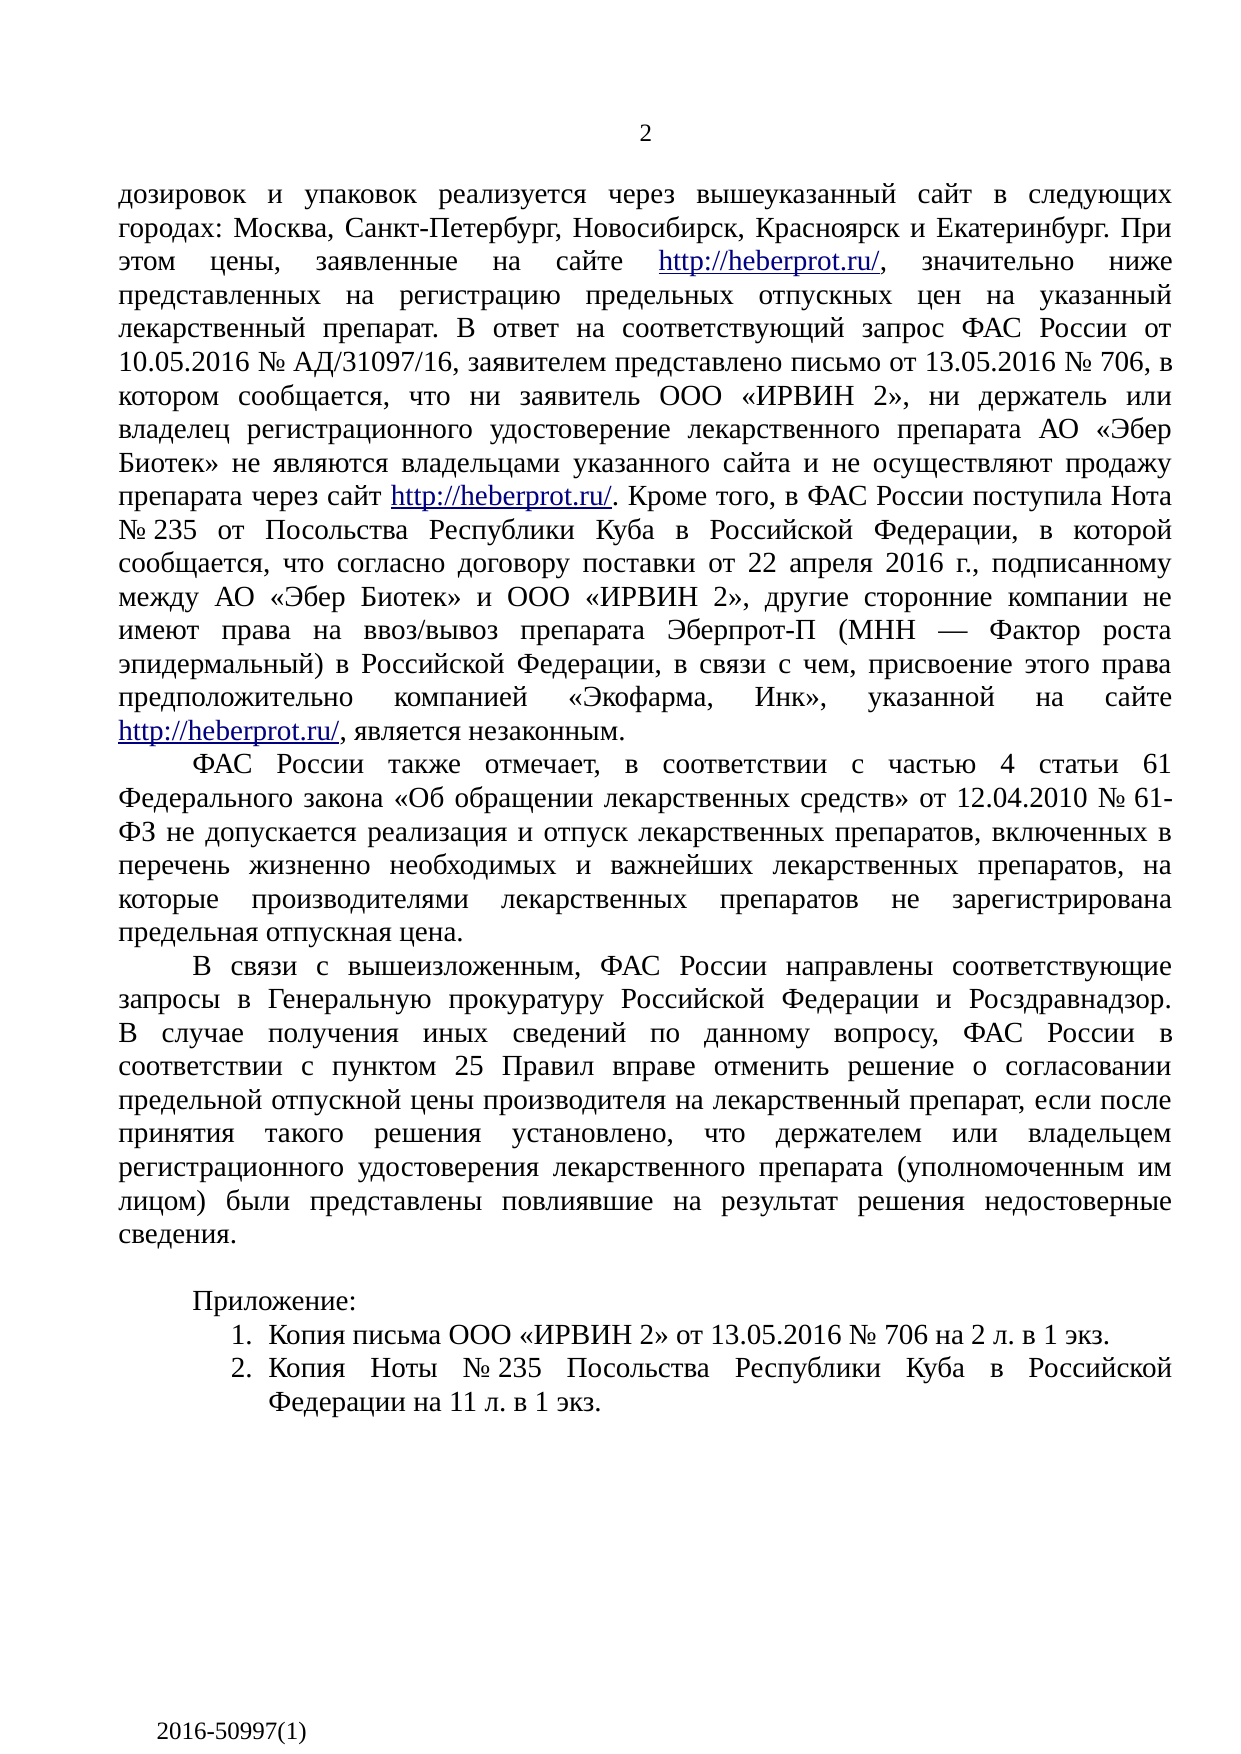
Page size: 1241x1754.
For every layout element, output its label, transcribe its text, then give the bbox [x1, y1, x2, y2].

text В связи с вышеизложенным, ФАС России направлены соответствующие запросы в Генеральную прокуратуру Российской Федерации и Росздравнадзор. В случае получения иных сведений по данному вопросу, ФАС России в соответствии с пунктом 25 Правил вправе отменить решение о согласовании предельной отпускной цены производителя на лекарственный препарат, если после принятия такого решения установлено, что держателем или владельцем регистрационного удостоверения лекарственного препарата (уполномоченным им лицом) были представлены повлиявшие на результат решения недостоверные сведения. [118, 948, 1173, 1250]
text дозировок и упаковок реализуется через вышеуказанный сайт в следующих городах: Москва, Санкт-Петербург, Новосибирск, Красноярск и Екатеринбург. При этом цены, заявленные на сайте http://heberprot.ru/, значительно ниже представленных на регистрацию предельных отпускных цен на указанный лекарственный препарат. В ответ на соответствующий запрос ФАС России от 10.05.2016 № АД/31097/16, заявителем представлено письмо от 13.05.2016 № 706, в котором сообщается, что ни заявитель ООО «ИРВИН 2», ни держатель или владелец регистрационного удостоверение лекарственного препарата АО «Эбер Биотек» не являются владельцами указанного сайта и не осуществляют продажу препарата через сайт http://heberprot.ru/. Кроме того, в ФАС России поступила Нота № 235 от Посольства Республики Куба в Российской Федерации, в которой сообщается, что согласно договору поставки от 22 апреля 2016 г., подписанному между АО «Эбер Биотек» и ООО «ИРВИН 2», другие сторонние компании не имеют права на ввоз/вывоз препарата Эберпрот-П (МНН — Фактор роста эпидермальный) в Российской Федерации, в связи с чем, присвоение этого права предположительно компанией «Экофарма, Инк», указанной на сайте http://heberprot.ru/, является незаконным. [118, 176, 1173, 747]
list Копия письма ООО «ИРВИН 2» от 13.05.2016 № 706 на 2 л. в 1 экз. [231, 1317, 1173, 1350]
list Копия Ноты № 235 Посольства Республики Куба в Российской Федерации на 11 л. в 1 экз. [231, 1350, 1173, 1417]
text Приложение: [118, 1283, 1173, 1317]
text ФАС России также отмечает, в соответствии с частью 4 статьи 61 Федерального закона «Об обращении лекарственных средств» от 12.04.2010 № 61-ФЗ не допускается реализация и отпуск лекарственных препаратов, включенных в перечень жизненно необходимых и важнейших лекарственных препаратов, на которые производителями лекарственных препаратов не зарегистрирована предельная отпускная цена. [118, 747, 1173, 948]
